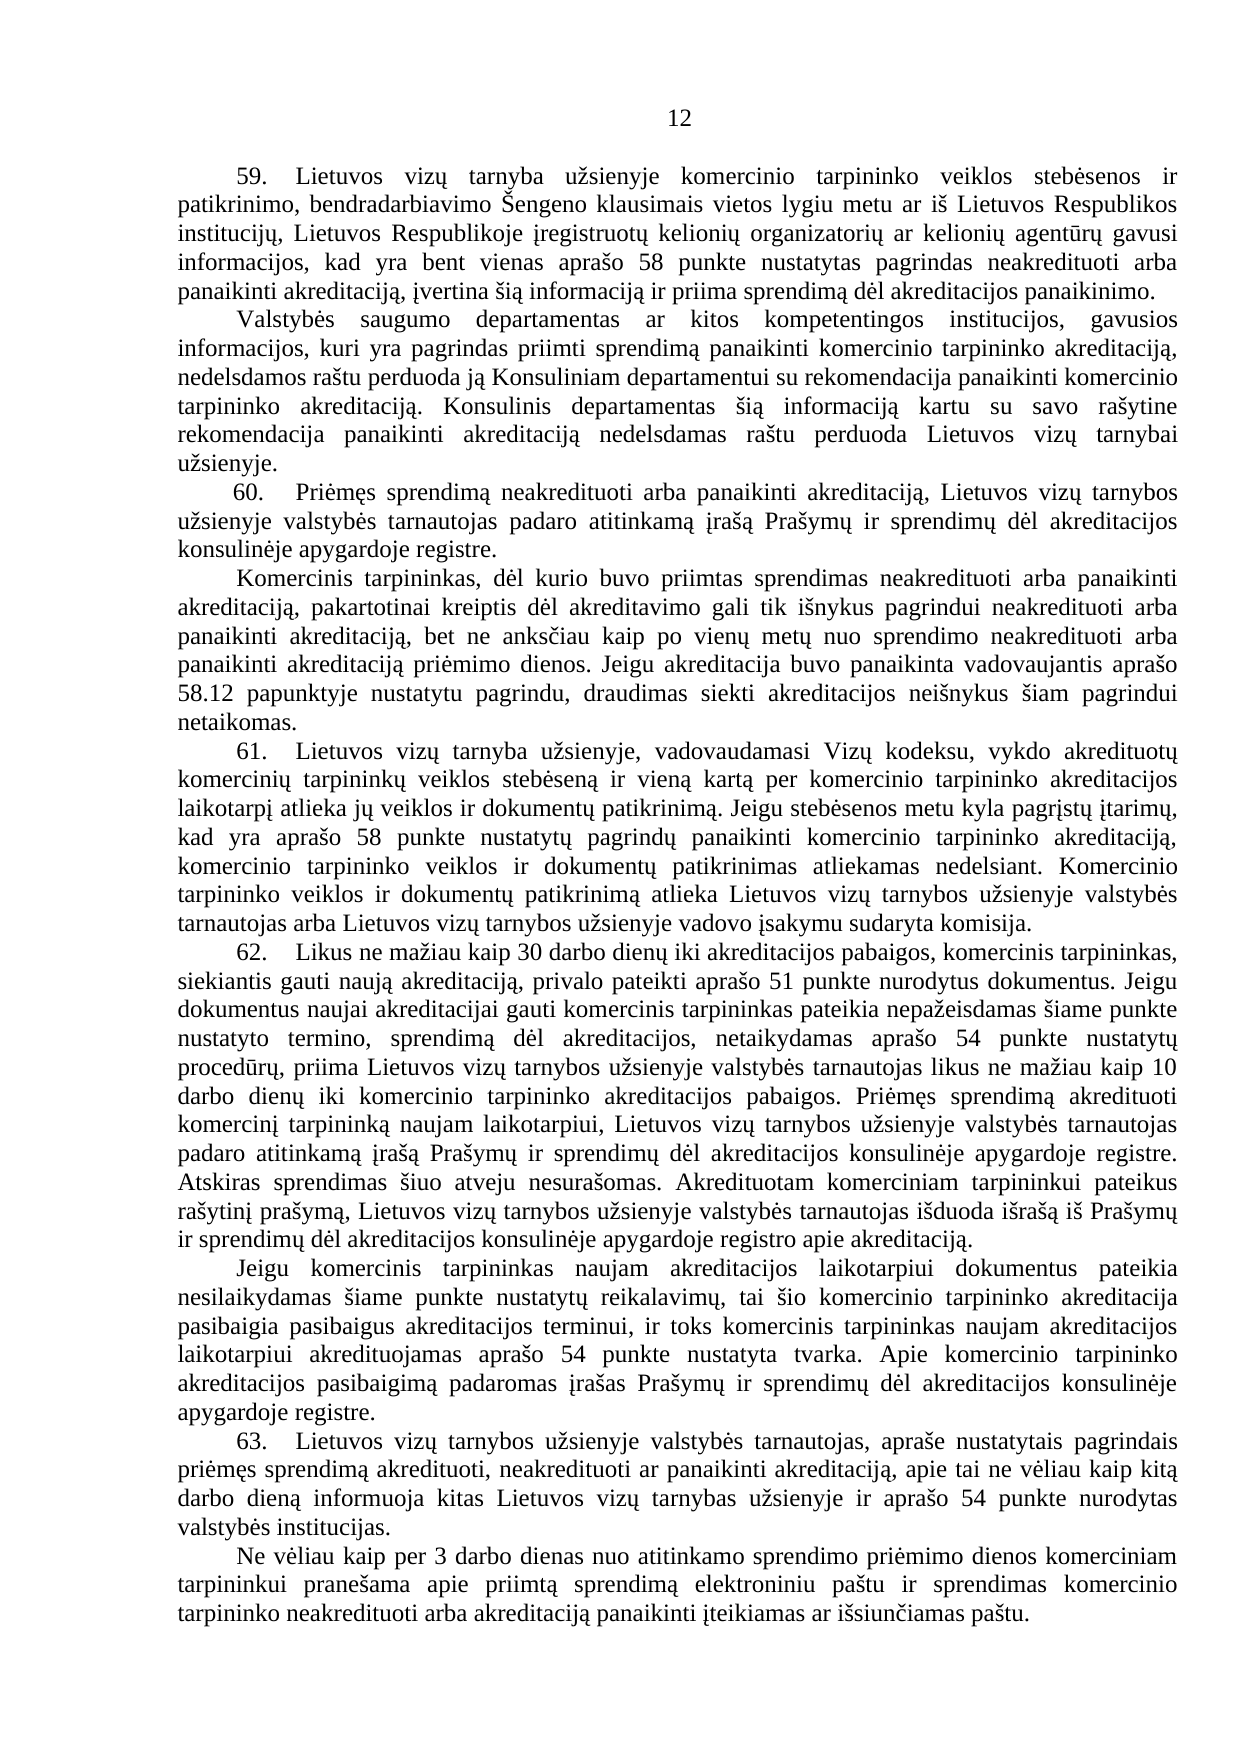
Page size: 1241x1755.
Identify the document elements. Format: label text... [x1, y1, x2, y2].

text Jeigu komercinis tarpininkas naujam akreditacijos laikotarpiui dokumentus pateikia nesilaikydamas šiame punkte nustatytų reikalavimų, tai šio komercinio tarpininko akreditacija pasibaigia pasibaigus akreditacijos terminui, ir toks komercinis tarpininkas naujam akreditacijos laikotarpiui akredituojamas aprašo 54 punkte nustatyta tvarka. Apie komercinio tarpininko akreditacijos pasibaigimą padaromas įrašas Prašymų ir sprendimų dėl akreditacijos konsulinėje apygardoje registre. [177, 1253, 1178, 1426]
text 62. Likus ne mažiau kaip 30 darbo dienų iki akreditacijos pabaigos, komercinis tarpininkas, siekiantis gauti naują akreditaciją, privalo pateikti aprašo 51 punkte nurodytus dokumentus. Jeigu dokumentus naujai akreditacijai gauti komercinis tarpininkas pateikia nepažeisdamas šiame punkte nustatyto termino, sprendimą dėl akreditacijos, netaikydamas aprašo 54 punkte nustatytų procedūrų, priima Lietuvos vizų tarnybos užsienyje valstybės tarnautojas likus ne mažiau kaip 10 darbo dienų iki komercinio tarpininko akreditacijos pabaigos. Priėmęs sprendimą akredituoti komercinį tarpininką naujam laikotarpiui, Lietuvos vizų tarnybos užsienyje valstybės tarnautojas padaro atitinkamą įrašą Prašymų ir sprendimų dėl akreditacijos konsulinėje apygardoje registre. Atskiras sprendimas šiuo atveju nesurašomas. Akredituotam komerciniam tarpininkui pateikus rašytinį prašymą, Lietuvos vizų tarnybos užsienyje valstybės tarnautojas išduoda išrašą iš Prašymų ir sprendimų dėl akreditacijos konsulinėje apygardoje registro apie akreditaciją. [177, 937, 1178, 1253]
text 60. Priėmęs sprendimą neakredituoti arba panaikinti akreditaciją, Lietuvos vizų tarnybos užsienyje valstybės tarnautojas padaro atitinkamą įrašą Prašymų ir sprendimų dėl akreditacijos konsulinėje apygardoje registre. [177, 477, 1178, 563]
text Komercinis tarpininkas, dėl kurio buvo priimtas sprendimas neakredituoti arba panaikinti akreditaciją, pakartotinai kreiptis dėl akreditavimo gali tik išnykus pagrindui neakredituoti arba panaikinti akreditaciją, bet ne anksčiau kaip po vienų metų nuo sprendimo neakredituoti arba panaikinti akreditaciją priėmimo dienos. Jeigu akreditacija buvo panaikinta vadovaujantis aprašo 58.12 papunktyje nustatytu pagrindu, draudimas siekti akreditacijos neišnykus šiam pagrindui netaikomas. [177, 563, 1178, 736]
text Valstybės saugumo departamentas ar kitos kompetentingos institucijos, gavusios informacijos, kuri yra pagrindas priimti sprendimą panaikinti komercinio tarpininko akreditaciją, nedelsdamos raštu perduoda ją Konsuliniam departamentui su rekomendacija panaikinti komercinio tarpininko akreditaciją. Konsulinis departamentas šią informaciją kartu su savo rašytine rekomendacija panaikinti akreditaciją nedelsdamas raštu perduoda Lietuvos vizų tarnybai užsienyje. [177, 304, 1178, 477]
text Ne vėliau kaip per 3 darbo dienas nuo atitinkamo sprendimo priėmimo dienos komerciniam tarpininkui pranešama apie priimtą sprendimą elektroniniu paštu ir sprendimas komercinio tarpininko neakredituoti arba akreditaciją panaikinti įteikiamas ar išsiunčiamas paštu. [177, 1541, 1178, 1627]
text 63. Lietuvos vizų tarnybos užsienyje valstybės tarnautojas, apraše nustatytais pagrindais priėmęs sprendimą akredituoti, neakredituoti ar panaikinti akreditaciją, apie tai ne vėliau kaip kitą darbo dieną informuoja kitas Lietuvos vizų tarnybas užsienyje ir aprašo 54 punkte nurodytas valstybės institucijas. [177, 1426, 1178, 1541]
text 61. Lietuvos vizų tarnyba užsienyje, vadovaudamasi Vizų kodeksu, vykdo akredituotų komercinių tarpininkų veiklos stebėseną ir vieną kartą per komercinio tarpininko akreditacijos laikotarpį atlieka jų veiklos ir dokumentų patikrinimą. Jeigu stebėsenos metu kyla pagrįstų įtarimų, kad yra aprašo 58 punkte nustatytų pagrindų panaikinti komercinio tarpininko akreditaciją, komercinio tarpininko veiklos ir dokumentų patikrinimas atliekamas nedelsiant. Komercinio tarpininko veiklos ir dokumentų patikrinimą atlieka Lietuvos vizų tarnybos užsienyje valstybės tarnautojas arba Lietuvos vizų tarnybos užsienyje vadovo įsakymu sudaryta komisija. [177, 736, 1178, 937]
text 59. Lietuvos vizų tarnyba užsienyje komercinio tarpininko veiklos stebėsenos ir patikrinimo, bendradarbiavimo Šengeno klausimais vietos lygiu metu ar iš Lietuvos Respublikos institucijų, Lietuvos Respublikoje įregistruotų kelionių organizatorių ar kelionių agentūrų gavusi informacijos, kad yra bent vienas aprašo 58 punkte nustatytas pagrindas neakredituoti arba panaikinti akreditaciją, įvertina šią informaciją ir priima sprendimą dėl akreditacijos panaikinimo. [177, 161, 1178, 304]
